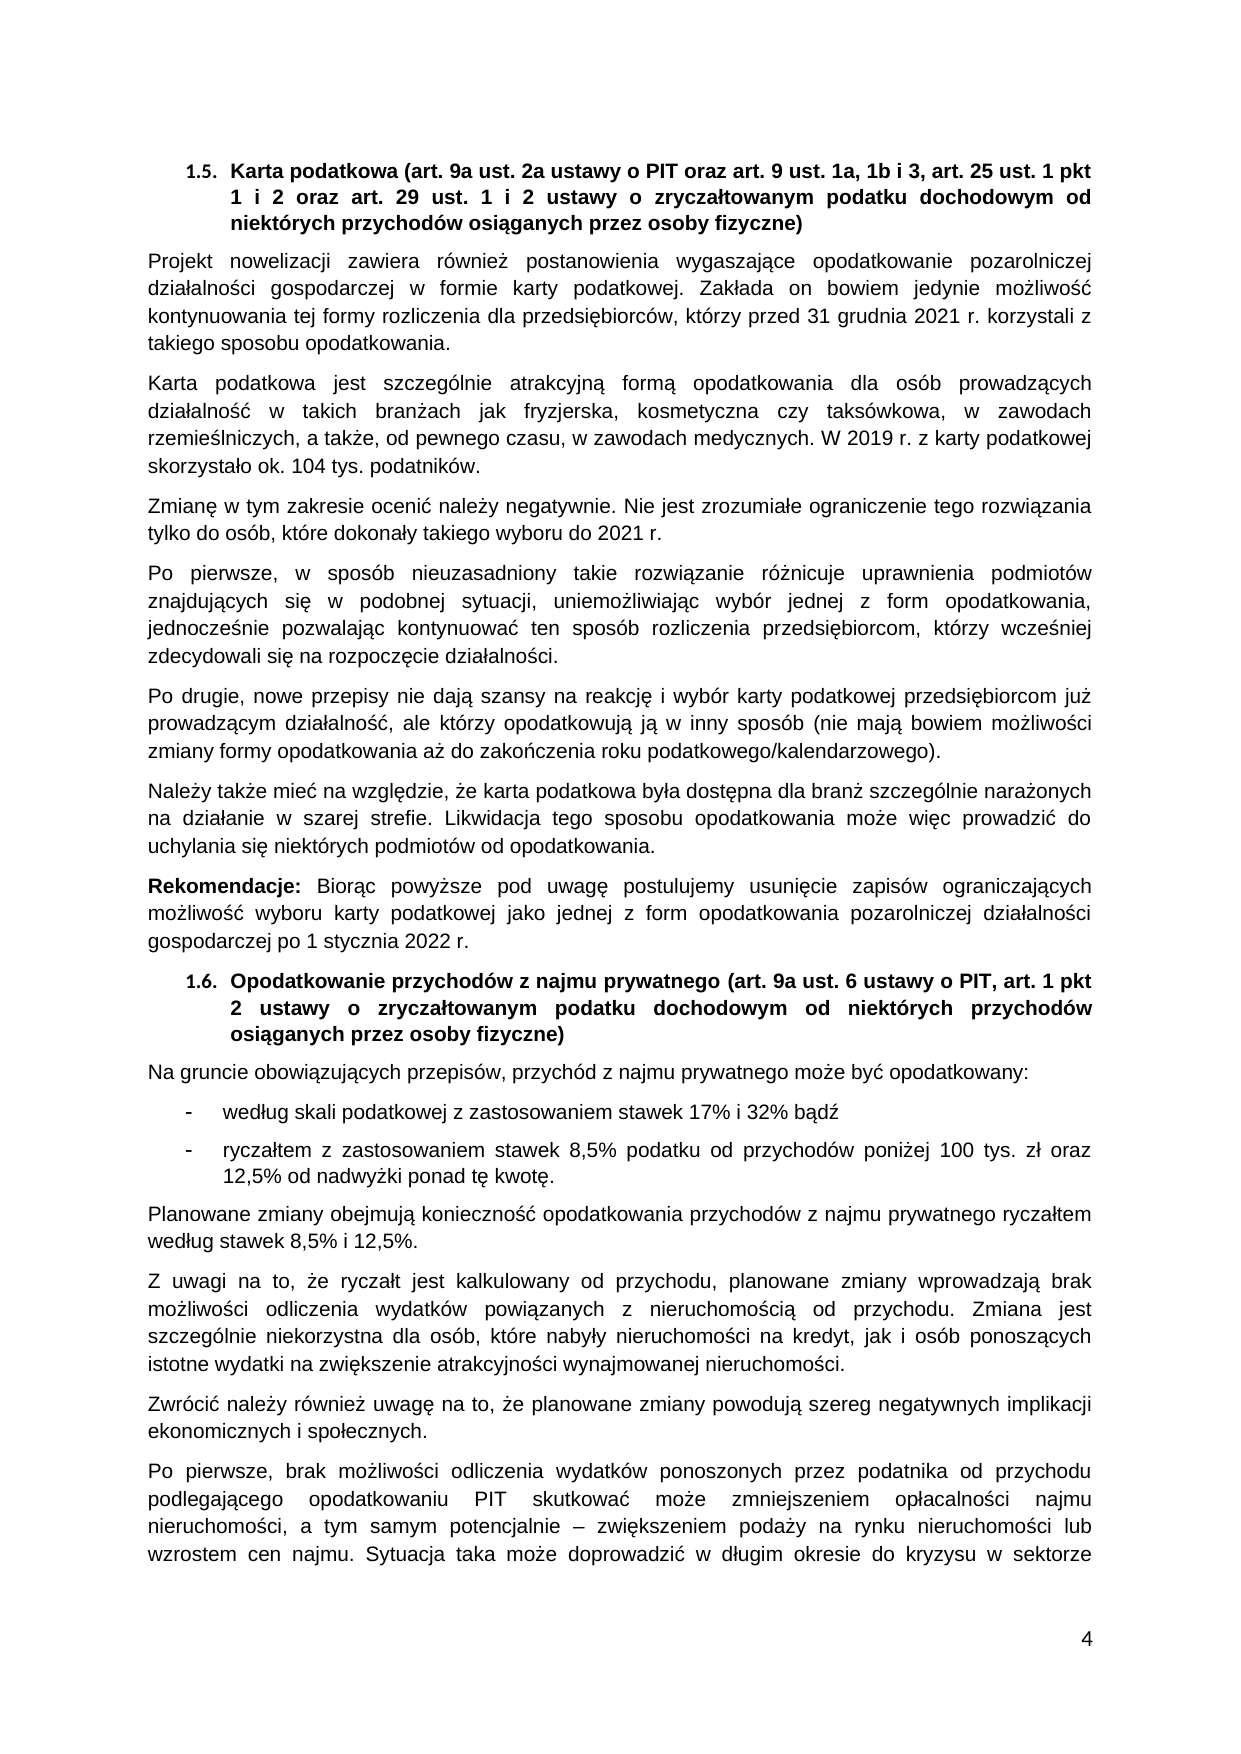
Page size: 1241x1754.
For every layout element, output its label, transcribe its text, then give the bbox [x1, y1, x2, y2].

text Po drugie, nowe przepisy nie dają szansy na reakcję i wybór karty podatkowej przedsiębiorcom już prowadzącym działalność, ale którzy opodatkowują ją w inny sposób (nie mają bowiem możliwości zmiany formy opodatkowania aż do zakończenia roku podatkowego/kalendarzowego). [148, 684, 1093, 763]
text Projekt nowelizacji zawiera również postanowienia wygaszające opodatkowanie pozarolniczej działalności gospodarczej w formie karty podatkowej. Zakłada on bowiem jedynie możliwość kontynuowania tej formy rozliczenia dla przedsiębiorców, którzy przed 31 grudnia 2021 r. korzystali z takiego sposobu opodatkowania. [148, 249, 1093, 355]
list Opodatkowanie przychodów z najmu prywatnego (art. 9a ust. 6 ustawy o PIT, art. 1 pkt 2 ustawy o zryczałtowanym podatku dochodowym od niektórych przychodów osiąganych przez osoby fizyczne) [185, 969, 1093, 1045]
text Po pierwsze, brak możliwości odliczenia wydatków ponoszonych przez podatnika od przychodu podlegającego opodatkowaniu PIT skutkować może zmniejszeniem opłacalności najmu nieruchomości, a tym samym potencjalnie – zwiększeniem podaży na rynku nieruchomości lub wzrostem cen najmu. Sytuacja taka może doprowadzić w długim okresie do kryzysu w sektorze [148, 1459, 1093, 1566]
text Zwrócić należy również uwagę na to, że planowane zmiany powodują szereg negatywnych implikacji ekonomicznych i społecznych. [148, 1392, 1093, 1443]
text Zmianę w tym zakresie ocenić należy negatywnie. Nie jest zrozumiałe ograniczenie tego rozwiązania tylko do osób, które dokonały takiego wyboru do 2021 r. [148, 494, 1093, 545]
list Karta podatkowa (art. 9a ust. 2a ustawy o PIT oraz art. 9 ust. 1a, 1b i 3, art. 25 ust. 1 pkt 1 i 2 oraz art. 29 ust. 1 i 2 ustawy o zryczałtowanym podatku dochodowym od niektórych przychodów osiąganych przez osoby fizyczne) [185, 158, 1093, 234]
text Karta podatkowa jest szczególnie atrakcyjną formą opodatkowania dla osób prowadzących działalność w takich branżach jak fryzjerska, kosmetyczna czy taksówkowa, w zawodach rzemieślniczych, a także, od pewnego czasu, w zawodach medycznych. W 2019 r. z karty podatkowej skorzystało ok. 104 tys. podatników. [148, 371, 1093, 478]
list według skali podatkowej z zastosowaniem stawek 17% i 32% bądź [185, 1099, 1093, 1123]
list ryczałtem z zastosowaniem stawek 8,5% podatku od przychodów poniżej 100 tys. zł oraz 12,5% od nadwyżki ponad tę kwotę. [185, 1138, 1093, 1187]
text Na gruncie obowiązujących przepisów, przychód z najmu prywatnego może być opodatkowany: [148, 1059, 1093, 1083]
text Należy także mieć na względzie, że karta podatkowa była dostępna dla branż szczególnie narażonych na działanie w szarej strefie. Likwidacja tego sposobu opodatkowania może więc prowadzić do uchylania się niektórych podmiotów od opodatkowania. [148, 779, 1093, 858]
text Z uwagi na to, że ryczałt jest kalkulowany od przychodu, planowane zmiany wprowadzają brak możliwości odliczenia wydatków powiązanych z nieruchomością od przychodu. Zmiana jest szczególnie niekorzystna dla osób, które nabyły nieruchomości na kredyt, jak i osób ponoszących istotne wydatki na zwiększenie atrakcyjności wynajmowanej nieruchomości. [148, 1269, 1093, 1376]
text Rekomendacje: Biorąc powyższe pod uwagę postulujemy usunięcie zapisów ograniczających możliwość wyboru karty podatkowej jako jednej z form opodatkowania pozarolniczej działalności gospodarczej po 1 stycznia 2022 r. [148, 874, 1093, 953]
text Po pierwsze, w sposób nieuzasadniony takie rozwiązanie różnicuje uprawnienia podmiotów znajdujących się w podobnej sytuacji, uniemożliwiając wybór jednej z form opodatkowania, jednocześnie pozwalając kontynuować ten sposób rozliczenia przedsiębiorcom, którzy wcześniej zdecydowali się na rozpoczęcie działalności. [148, 561, 1093, 668]
text Planowane zmiany obejmują konieczność opodatkowania przychodów z najmu prywatnego ryczałtem według stawek 8,5% i 12,5%. [148, 1202, 1093, 1253]
